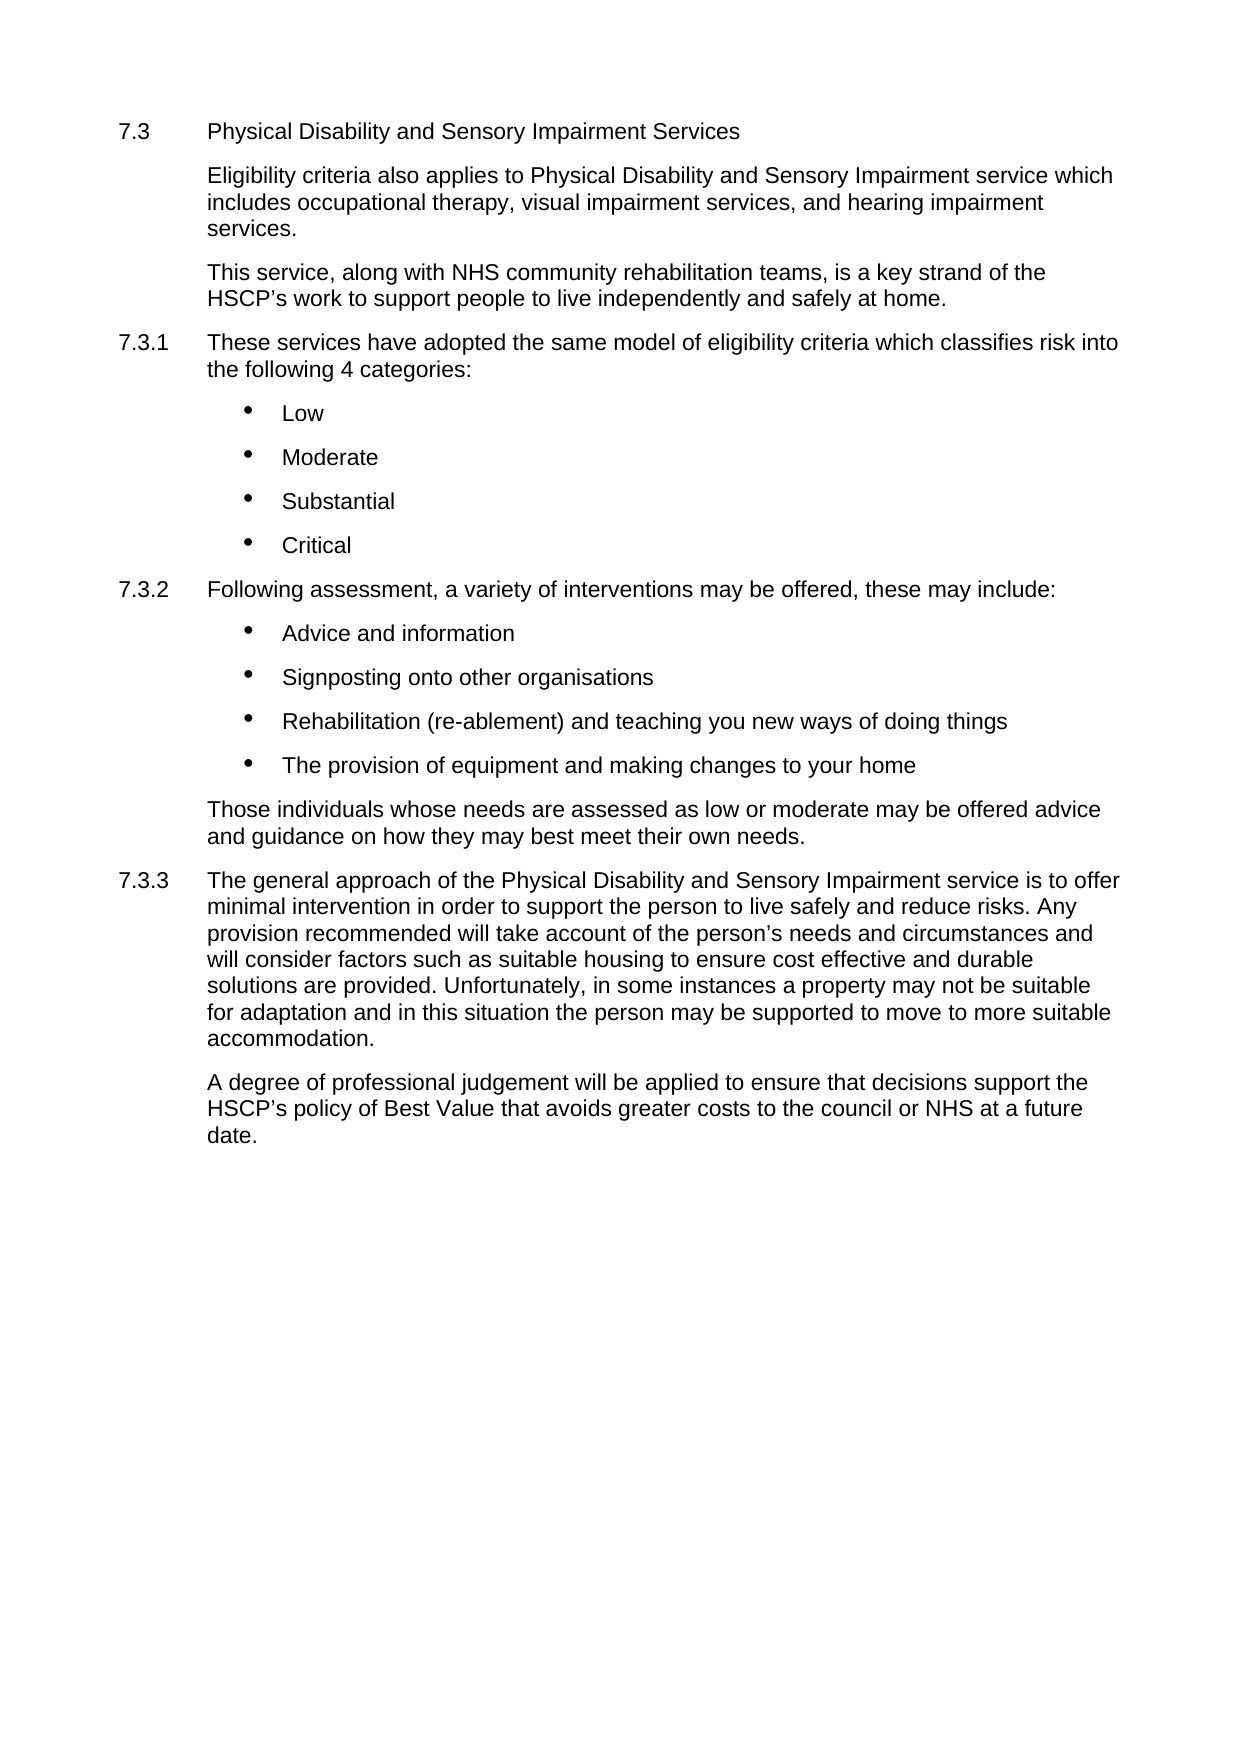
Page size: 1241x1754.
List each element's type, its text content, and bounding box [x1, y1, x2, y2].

text This service, along with NHS community rehabilitation teams, is a key strand of the HSCP’s work to support people to live independently and safely at home. [118, 259, 1122, 312]
list Rehabilitation (re-ablement) and teaching you new ways of doing things [244, 708, 1122, 734]
list Signposting onto other organisations [244, 664, 1122, 691]
list Low [244, 400, 1122, 426]
text Those individuals whose needs are assessed as low or moderate may be offered advice and guidance on how they may best meet their own needs. [118, 796, 1122, 849]
text A degree of professional judgement will be applied to ensure that decisions support the HSCP’s policy of Best Value that avoids greater costs to the council or NHS at a future date. [118, 1069, 1122, 1148]
text 7.3 Physical Disability and Sensory Impairment Services [118, 118, 1122, 144]
text 7.3.3 The general approach of the Physical Disability and Sensory Impairment service is to offer minimal intervention in order to support the person to live safely and reduce risks. Any provision recommended will take account of the person’s needs and circumstances and will consider factors such as suitable housing to ensure cost effective and durable solutions are provided. Unfortunately, in some instances a property may not be suitable for adaptation and in this situation the person may be supported to move to more suitable accommodation. [118, 867, 1122, 1051]
text Eligibility criteria also applies to Physical Disability and Sensory Impairment service which includes occupational therapy, visual impairment services, and hearing impairment services. [118, 162, 1122, 241]
list Substantial [244, 488, 1122, 514]
list Moderate [244, 444, 1122, 470]
text 7.3.2 Following assessment, a variety of interventions may be offered, these may include: [118, 576, 1122, 602]
list The provision of equipment and making changes to your home [244, 752, 1122, 779]
list Advice and information [244, 620, 1122, 646]
text 7.3.1 These services have adopted the same model of eligibility criteria which classifies risk into the following 4 categories: [118, 329, 1122, 382]
list Critical [244, 532, 1122, 558]
